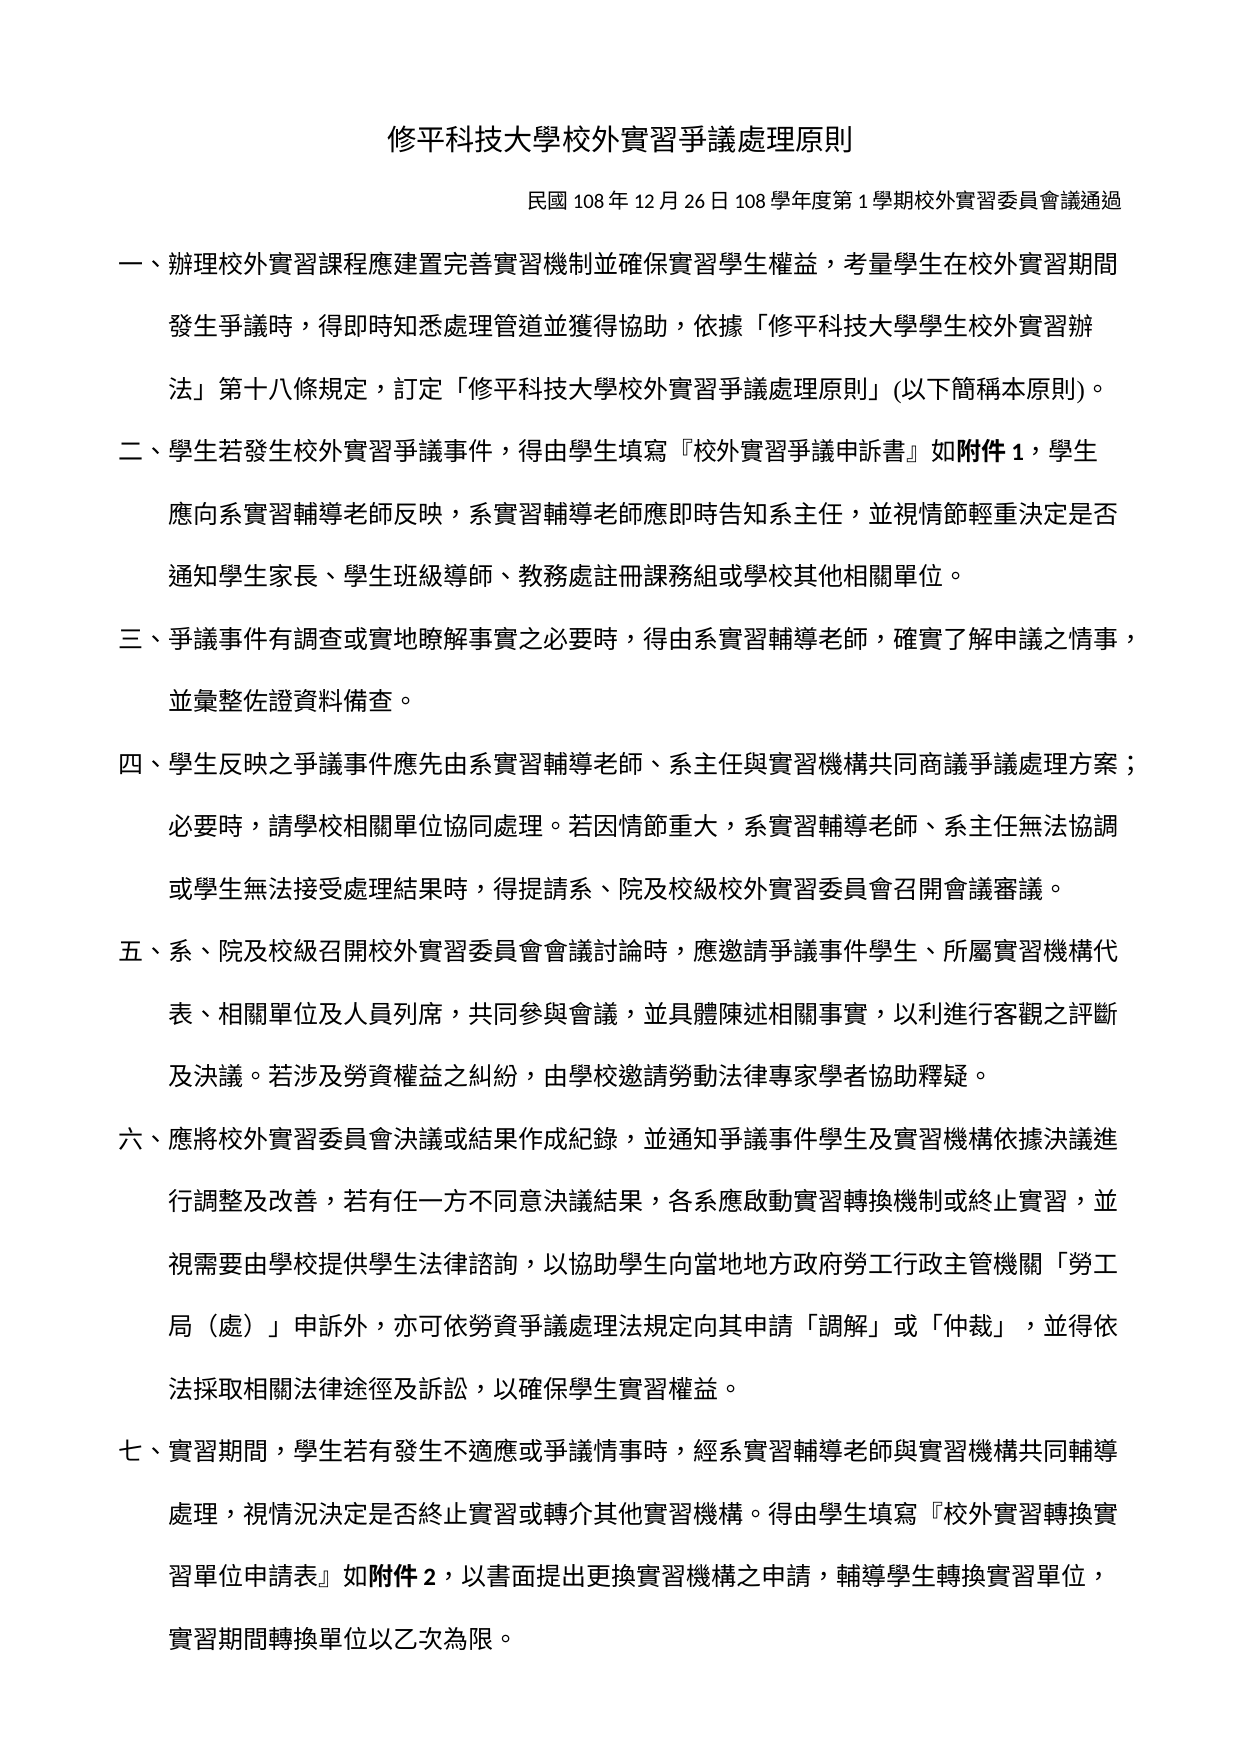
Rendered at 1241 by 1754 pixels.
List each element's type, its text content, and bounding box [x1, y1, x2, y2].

text 民國108年12月26日108學年度第1學期校外實習委員會議通過 [118, 158, 1122, 221]
text 六、應將校外實習委員會決議或結果作成紀錄，並通知爭議事件學生及實習機構依據決議進行調整及改善，若有任一方不同意決議結果，各系應啟動實習轉換機制或終止實習，並視需要由學校提供學生法律諮詢，以協助學生向當地地方政府勞工行政主管機關「勞工局（處）」申訴外，亦可依勞資爭議處理法規定向其申請「調解」或「仲裁」，並得依法採取相關法律途徑及訴訟，以確保學生實習權益。 [118, 1096, 1122, 1408]
text 一、辦理校外實習課程應建置完善實習機制並確保實習學生權益，考量學生在校外實習期間發生爭議時，得即時知悉處理管道並獲得協助，依據「修平科技大學學生校外實習辦法」第十八條規定，訂定「修平科技大學校外實習爭議處理原則」(以下簡稱本原則)。 [118, 221, 1122, 408]
text 四、學生反映之爭議事件應先由系實習輔導老師、系主任與實習機構共同商議爭議處理方案；必要時，請學校相關單位協同處理。若因情節重大，系實習輔導老師、系主任無法協調或學生無法接受處理結果時，得提請系、院及校級校外實習委員會召開會議審議。 [118, 721, 1122, 908]
text 五、系、院及校級召開校外實習委員會會議討論時，應邀請爭議事件學生、所屬實習機構代表、相關單位及人員列席，共同參與會議，並具體陳述相關事實，以利進行客觀之評斷及決議。若涉及勞資權益之糾紛，由學校邀請勞動法律專家學者協助釋疑。 [118, 908, 1122, 1096]
text 修平科技大學校外實習爭議處理原則 [118, 96, 1122, 158]
text 七、實習期間，學生若有發生不適應或爭議情事時，經系實習輔導老師與實習機構共同輔導處理，視情況決定是否終止實習或轉介其他實習機構。得由學生填寫『校外實習轉換實習單位申請表』如附件2，以書面提出更換實習機構之申請，輔導學生轉換實習單位，實習期間轉換單位以乙次為限。 [118, 1408, 1122, 1658]
text 三、爭議事件有調查或實地瞭解事實之必要時，得由系實習輔導老師，確實了解申議之情事，並彙整佐證資料備查。 [118, 596, 1122, 721]
text 二、學生若發生校外實習爭議事件，得由學生填寫『校外實習爭議申訴書』如附件1，學生應向系實習輔導老師反映，系實習輔導老師應即時告知系主任，並視情節輕重決定是否通知學生家長、學生班級導師、教務處註冊課務組或學校其他相關單位。 [118, 408, 1122, 596]
